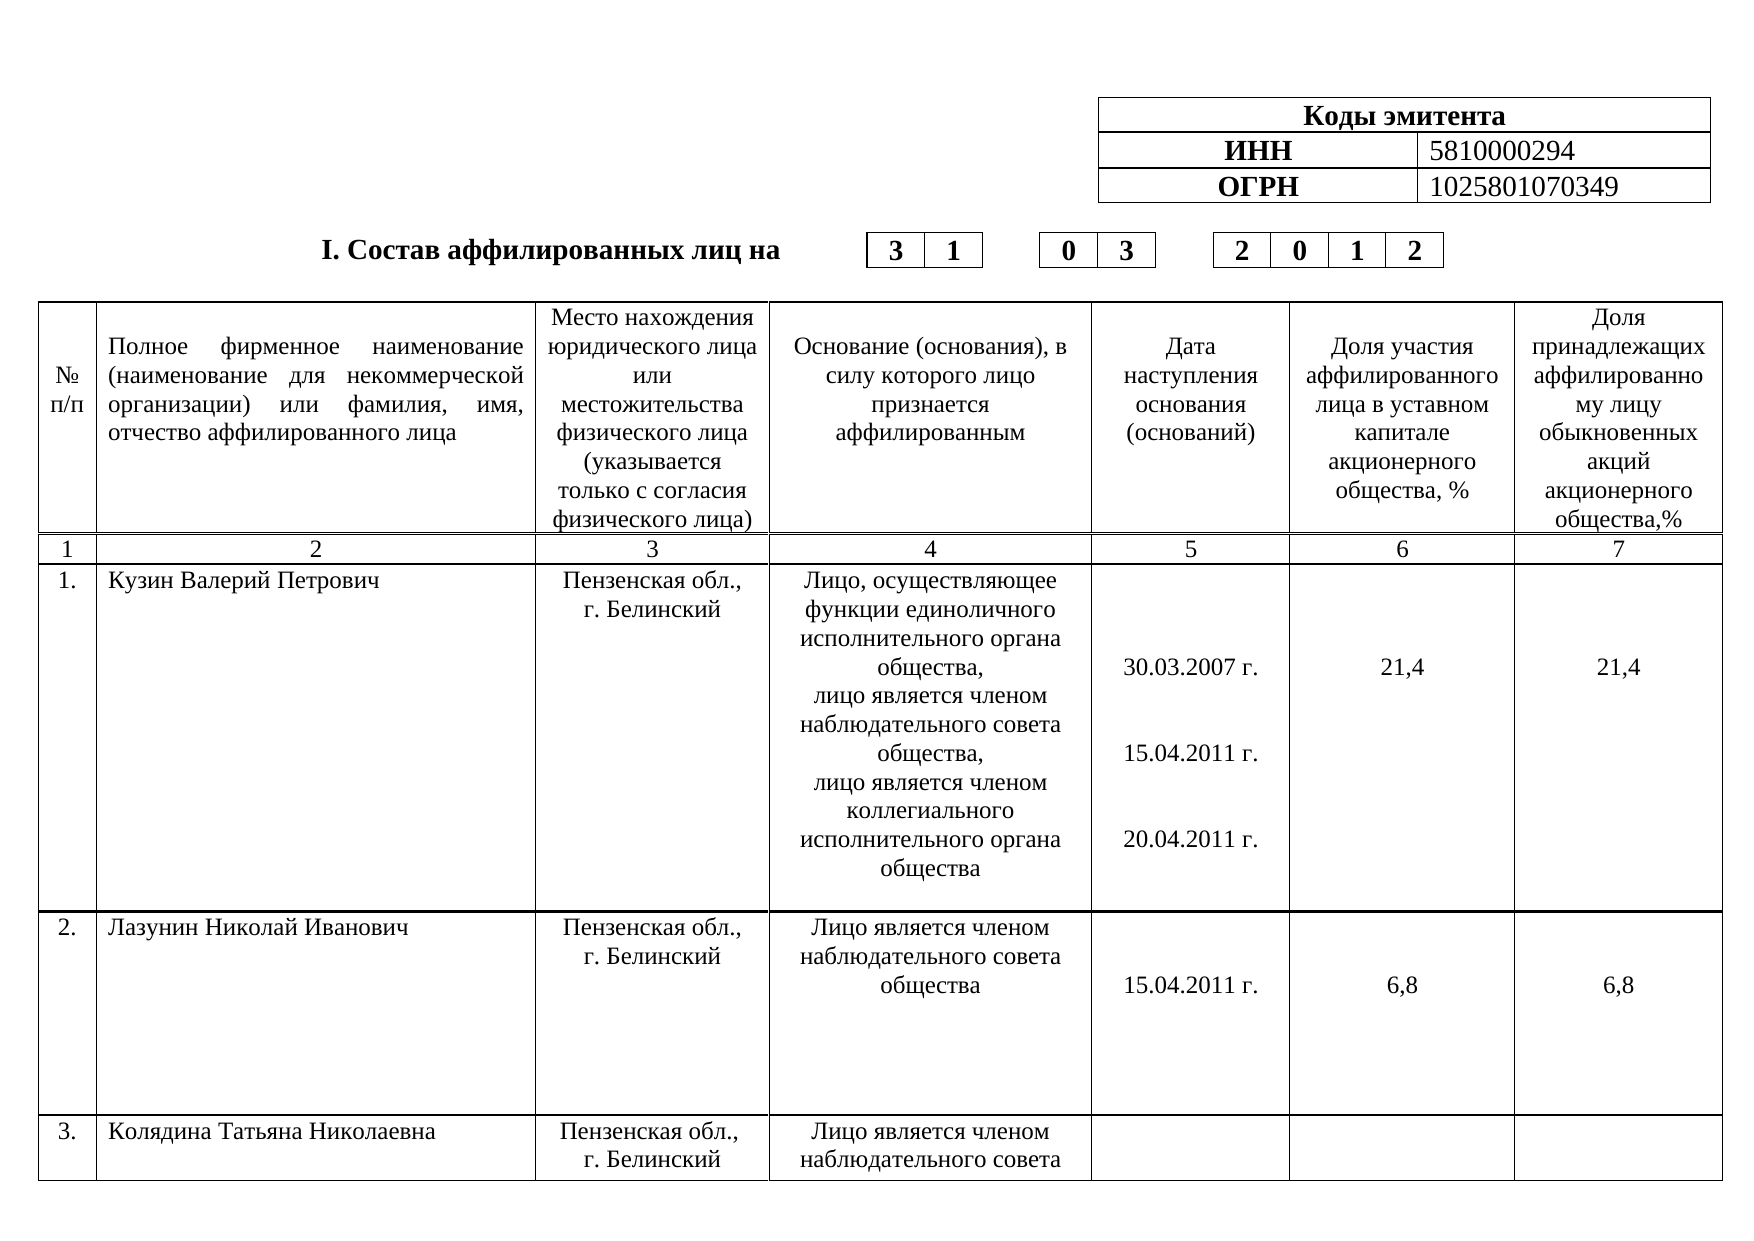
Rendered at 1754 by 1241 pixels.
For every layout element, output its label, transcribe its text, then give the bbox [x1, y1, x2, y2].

table_cell 3. [39, 1116, 96, 1180]
table_cell Пензенская обл., г. Белинский [536, 913, 768, 1114]
table_cell 1 [39, 535, 96, 563]
table_header 1 [925, 233, 982, 267]
table_cell Лицо является членом наблюдательного совета общества [770, 913, 1091, 1114]
table_cell 2 [97, 535, 535, 563]
table_cell 1025801070349 [1418, 169, 1710, 202]
table_header 2 [1386, 233, 1443, 267]
table_header I. Состав аффилированных лиц на [310, 232, 804, 268]
table_cell ОГРН [1099, 169, 1417, 202]
table_header Доля участия аффилированного лица в уставном капитале акционерного общества, % [1290, 303, 1514, 532]
table_header Коды эмитента [1099, 98, 1710, 131]
table_header Дата наступления основания (оснований) [1092, 303, 1289, 532]
table_cell Лицо является членом наблюдательного совета [770, 1116, 1091, 1180]
table_cell [1515, 1116, 1722, 1180]
table_header № п/п [39, 303, 96, 532]
table_header 1 [1329, 233, 1385, 267]
table_cell 6 [1290, 535, 1514, 563]
table_cell 15.04.2011 г. [1092, 913, 1289, 1114]
table_cell Лазунин Николай Иванович [97, 913, 535, 1114]
table_header 0 [1040, 233, 1097, 267]
table_cell 21,4 [1290, 565, 1514, 910]
table_header [805, 232, 866, 268]
table_header Полное фирменное наименование (наименование для некоммерческой организации) или фамилия, имя, отчество аффилированного лица [97, 303, 535, 532]
table_header [983, 232, 1039, 268]
table_cell Лицо, осуществляющее функции единоличного исполнительного органа общества, лицо является членом наблюдательного совета общества, лицо является членом коллегиального исполнительного органа общества [770, 565, 1091, 910]
table_cell 6,8 [1515, 913, 1722, 1114]
table_cell 7 [1515, 535, 1722, 563]
table_header Место нахождения юридического лица или местожительства физического лица (указывается только с согласия физического лица) [536, 303, 768, 532]
table_cell Пензенская обл., г. Белинский [536, 1116, 768, 1180]
table_cell [1092, 1116, 1289, 1180]
table_cell Кузин Валерий Петрович [97, 565, 535, 910]
table_cell 1. [39, 565, 96, 910]
table_header 0 [1271, 233, 1328, 267]
table_header Доля принадлежащих аффилированному лицу обыкновенных акций акционерного общества,% [1515, 303, 1722, 532]
table_cell 5810000294 [1418, 133, 1710, 167]
table_cell Колядина Татьяна Николаевна [97, 1116, 535, 1180]
table_header 3 [868, 233, 924, 267]
table_cell 21,4 [1515, 565, 1722, 910]
table_cell Пензенская обл., г. Белинский [536, 565, 768, 910]
table_cell 4 [770, 535, 1091, 563]
table_header 3 [1098, 233, 1155, 267]
table_cell [1290, 1116, 1514, 1180]
table_cell 3 [536, 535, 768, 563]
table_cell 2. [39, 913, 96, 1114]
table_header 2 [1214, 233, 1270, 267]
table_cell 5 [1092, 535, 1289, 563]
table_header [1156, 232, 1212, 268]
table_cell 30.03.2007 г. 15.04.2011 г. 20.04.2011 г. [1092, 565, 1289, 910]
table_cell 6,8 [1290, 913, 1514, 1114]
table_cell ИНН [1099, 133, 1417, 167]
table_header Основание (основания), в силу которого лицо признается аффилированным [770, 303, 1091, 532]
